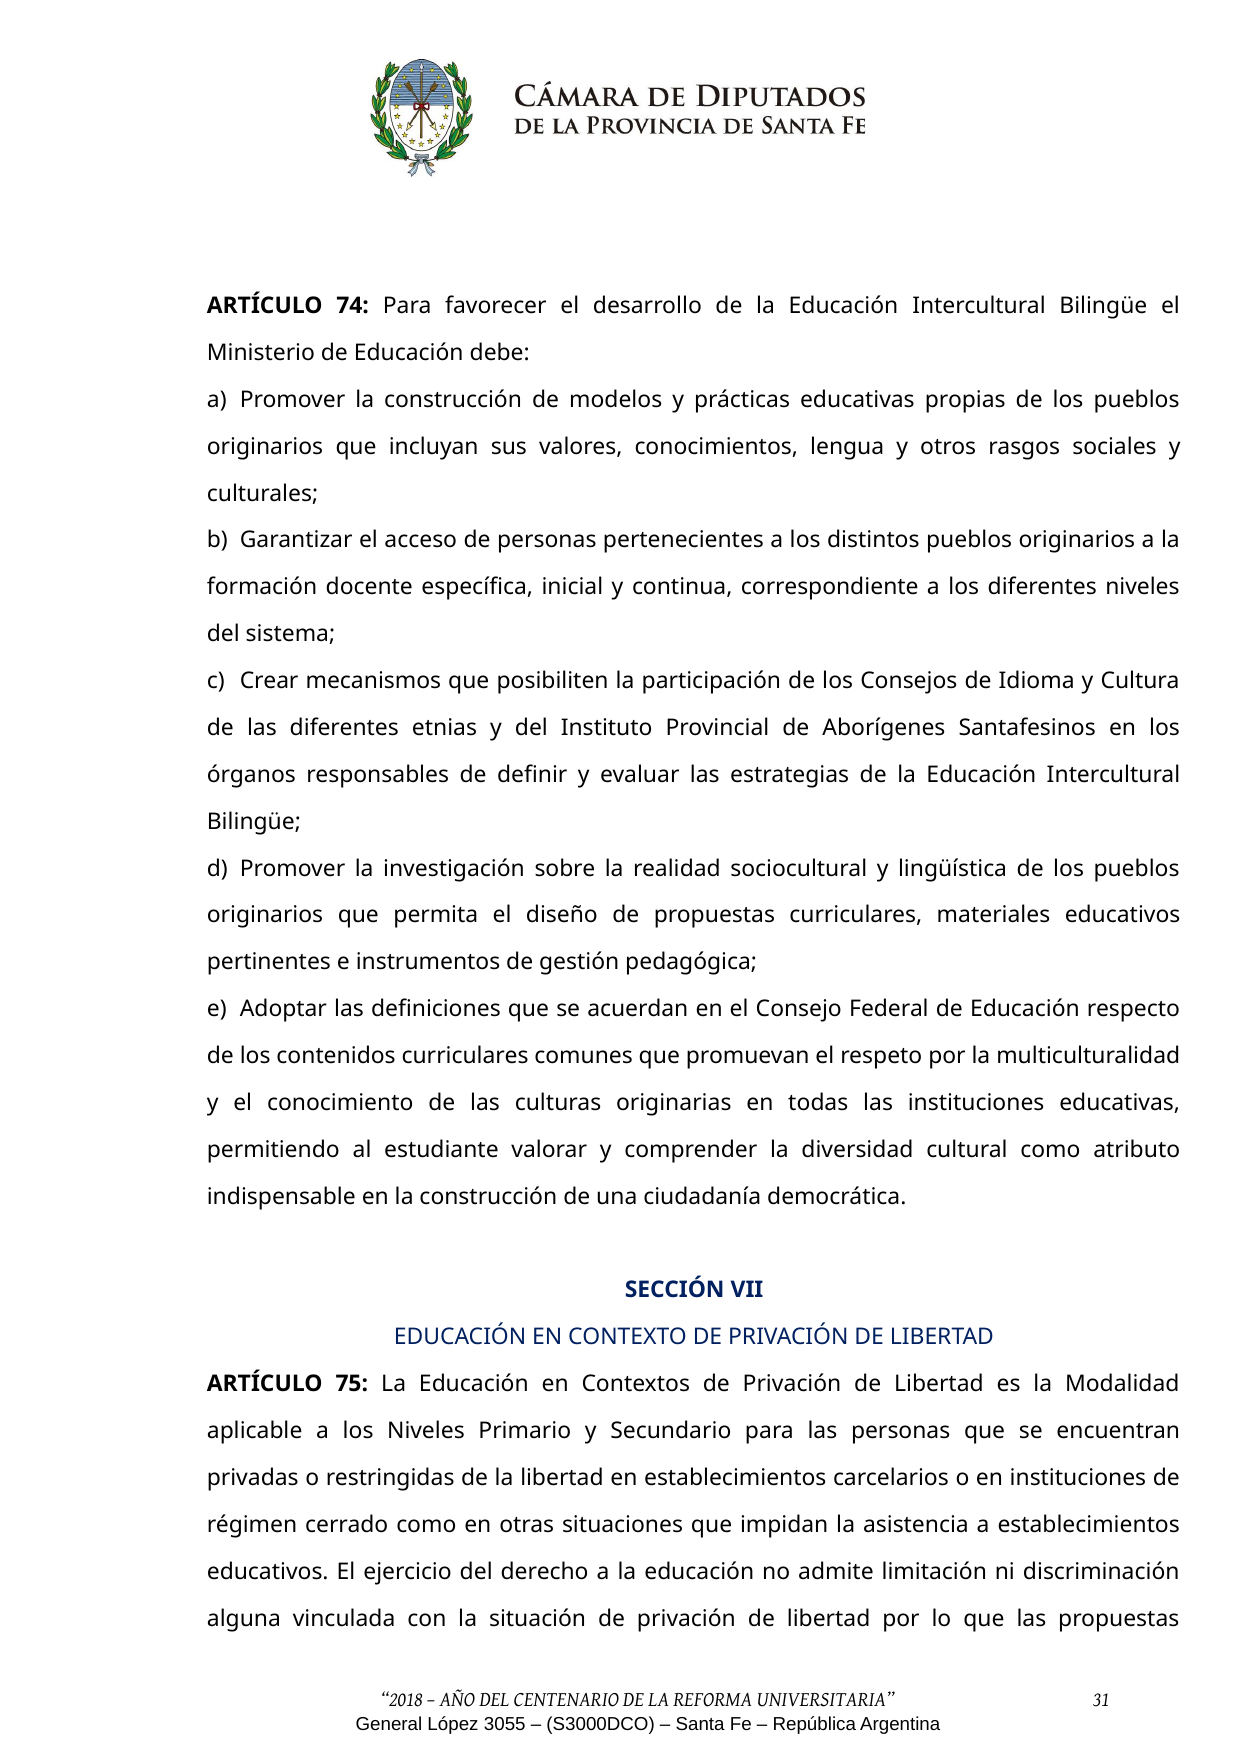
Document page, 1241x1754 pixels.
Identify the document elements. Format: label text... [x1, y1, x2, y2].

picture [370, 59, 866, 181]
list Adoptar las definiciones que se acuerdan en el Consejo Federal de Educación respecto de los contenidos curriculares comunes que promuevan el respeto por la multiculturalidad y el conocimiento de las culturas originarias en todas las instituciones educativas, permitiendo al estudiante valorar y comprender la diversidad cultural como atributo indispensable en la construcción de una ciudadanía democrática. [207, 992, 1181, 1211]
subtitle SECCIÓN VII [207, 1273, 1181, 1305]
list Promover la investigación sobre la realidad sociocultural y lingüística de los pueblos originarios que permita el diseño de propuestas curriculares, materiales educativos pertinentes e instrumentos de gestión pedagógica; [207, 852, 1181, 977]
list Garantizar el acceso de personas pertenecientes a los distintos pueblos originarios a la formación docente específica, inicial y continua, correspondiente a los diferentes niveles del sistema; [207, 523, 1181, 648]
text ARTÍCULO 75: La Educación en Contextos de Privación de Libertad es la Modalidad aplicable a los Niveles Primario y Secundario para las personas que se encuentran privadas o restringidas de la libertad en establecimientos carcelarios o en instituciones de régimen cerrado como en otras situaciones que impidan la asistencia a establecimientos educativos. El ejercicio del derecho a la educación no admite limitación ni discriminación alguna vinculada con la situación de privación de libertad por lo que las propuestas [207, 1367, 1181, 1633]
list Promover la construcción de modelos y prácticas educativas propias de los pueblos originarios que incluyan sus valores, conocimientos, lengua y otros rasgos sociales y culturales; [207, 383, 1181, 508]
list Crear mecanismos que posibiliten la participación de los Consejos de Idioma y Cultura de las diferentes etnias y del Instituto Provincial de Aborígenes Santafesinos en los órganos responsables de definir y evaluar las estrategias de la Educación Intercultural Bilingüe; [207, 664, 1181, 836]
subtitle EDUCACIÓN EN CONTEXTO DE PRIVACIÓN DE LIBERTAD [207, 1320, 1181, 1352]
text ARTÍCULO 74: Para favorecer el desarrollo de la Educación Intercultural Bilingüe el Ministerio de Educación debe: [207, 289, 1181, 367]
